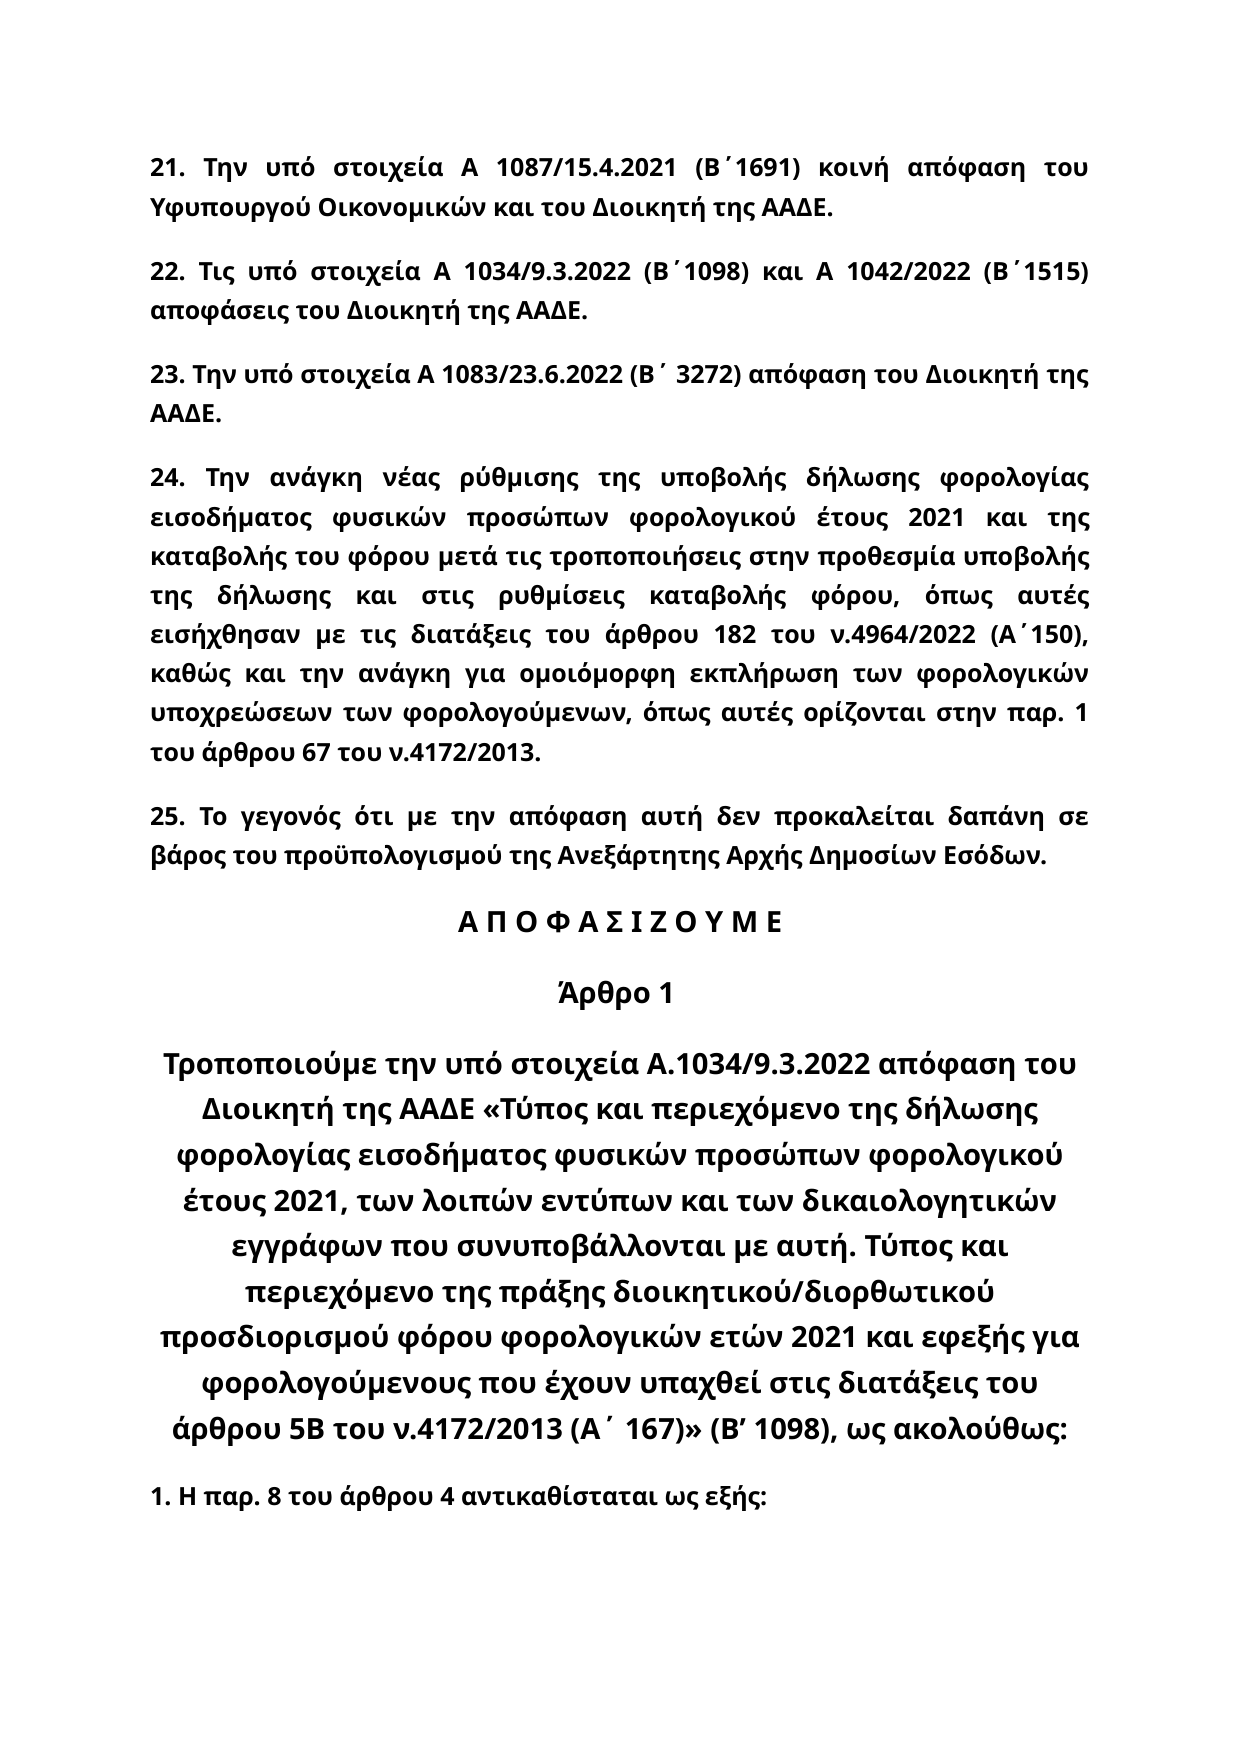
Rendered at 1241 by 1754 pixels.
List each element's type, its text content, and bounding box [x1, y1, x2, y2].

text Α Π Ο Φ Α Σ Ι Ζ Ο Υ Μ Ε [150, 902, 1090, 941]
text 24. Την ανάγκη νέας ρύθμισης της υποβολής δήλωσης φορολογίας εισοδήματος φυσικών προσώπων φορολογικού έτους 2021 και της καταβολής του φόρου μετά τις τροποποιήσεις στην προθεσμία υποβολής της δήλωσης και στις ρυθμίσεις καταβολής φόρου, όπως αυτές εισήχθησαν με τις διατάξεις του άρθρου 182 του ν.4964/2022 (Α΄150), καθώς και την ανάγκη για ομοιόμορφη εκπλήρωση των φορολογικών υποχρεώσεων των φορολογούμενων, όπως αυτές ορίζονται στην παρ. 1 του άρθρου 67 του ν.4172/2013. [150, 460, 1090, 768]
text 25. Το γεγονός ότι με την απόφαση αυτή δεν προκαλείται δαπάνη σε βάρος του προϋπολογισμού της Ανεξάρτητης Αρχής Δημοσίων Εσόδων. [150, 798, 1090, 872]
subtitle Άρθρο 1 [150, 972, 1090, 1012]
text 1. Η παρ. 8 του άρθρου 4 αντικαθίσταται ως εξής: [150, 1478, 1090, 1513]
text 22. Τις υπό στοιχεία Α 1034/9.3.2022 (Β΄1098) και Α 1042/2022 (Β΄1515) αποφάσεις του Διοικητή της ΑΑΔΕ. [150, 253, 1090, 327]
text 21. Την υπό στοιχεία Α 1087/15.4.2021 (Β΄1691) κοινή απόφαση του Υφυπουργού Οικονομικών και του Διοικητή της ΑΑΔΕ. [150, 150, 1090, 223]
subtitle Τροποποιούμε την υπό στοιχεία Α.1034/9.3.2022 απόφαση του Διοικητή της ΑΑΔΕ «Τύπος και περιεχόμενο της δήλωσης φορολογίας εισοδήματος φυσικών προσώπων φορολογικού έτους 2021, των λοιπών εντύπων και των δικαιολογητικών εγγράφων που συνυποβάλλονται με αυτή. Τύπος και περιεχόμενο της πράξης διοικητικού/διορθωτικού προσδιορισμού φόρου φορολογικών ετών 2021 και εφεξής για φορολογούμενους που έχουν υπαχθεί στις διατάξεις του άρθρου 5Β του ν.4172/2013 (Α΄ 167)» (Β’ 1098), ως ακολούθως: [150, 1043, 1090, 1448]
text 23. Την υπό στοιχεία Α 1083/23.6.2022 (Β΄ 3272) απόφαση του Διοικητή της ΑΑΔΕ. [150, 357, 1090, 430]
